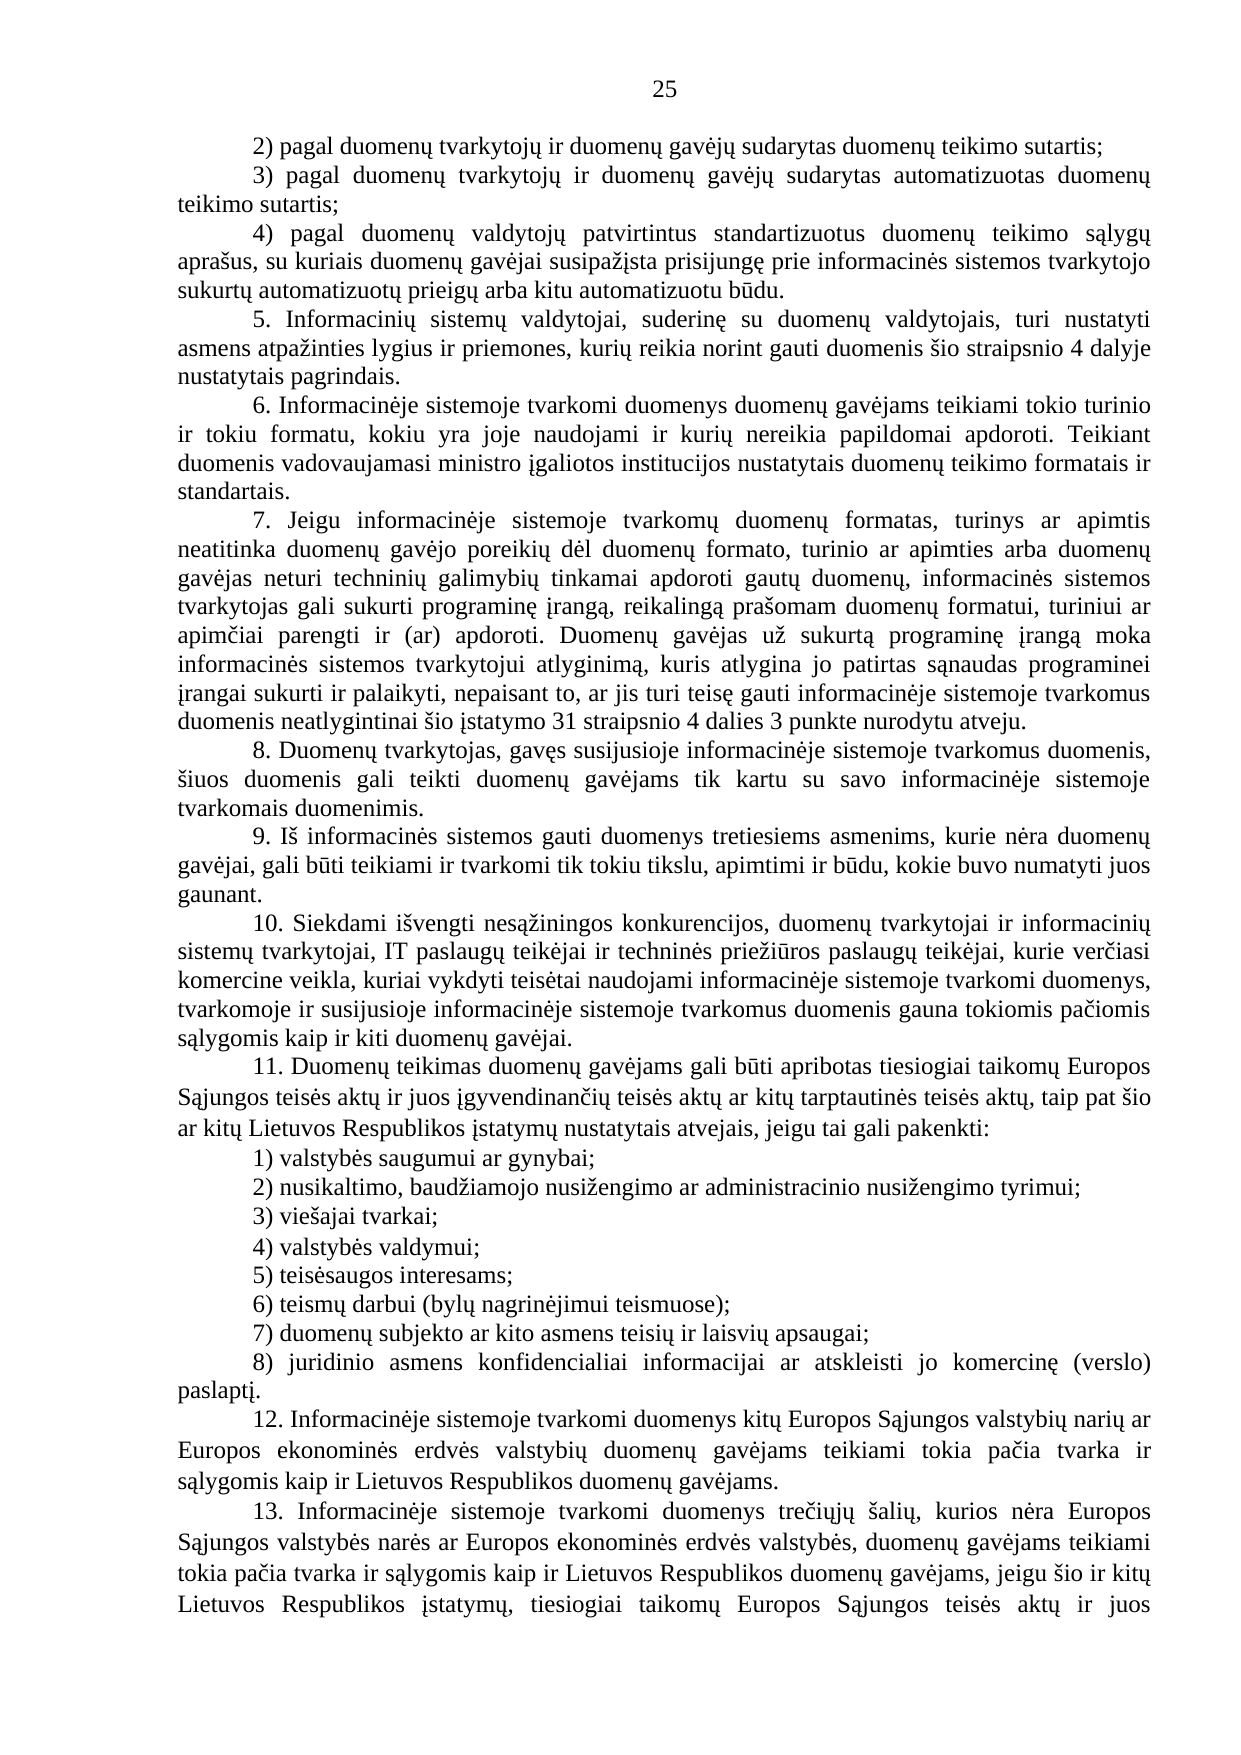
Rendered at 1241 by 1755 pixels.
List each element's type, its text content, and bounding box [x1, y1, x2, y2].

text 5. Informacinių sistemų valdytojai, suderinę su duomenų valdytojais, turi nustatyti asmens atpažinties lygius ir priemones, kurių reikia norint gauti duomenis šio straipsnio 4 dalyje nustatytais pagrindais. [177, 304, 1152, 390]
text 3) pagal duomenų tvarkytojų ir duomenų gavėjų sudarytas automatizuotas duomenų teikimo sutartis; [177, 160, 1152, 218]
text 8. Duomenų tvarkytojas, gavęs susijusioje informacinėje sistemoje tvarkomus duomenis, šiuos duomenis gali teikti duomenų gavėjams tik kartu su savo informacinėje sistemoje tvarkomais duomenimis. [177, 735, 1152, 821]
text 13. Informacinėje sistemoje tvarkomi duomenys trečiųjų šalių, kurios nėra Europos Sąjungos valstybės narės ar Europos ekonominės erdvės valstybės, duomenų gavėjams teikiami tokia pačia tvarka ir sąlygomis kaip ir Lietuvos Respublikos duomenų gavėjams, jeigu šio ir kitų Lietuvos Respublikos įstatymų, tiesiogiai taikomų Europos Sąjungos teisės aktų ir juos [177, 1496, 1152, 1617]
text 8) juridinio asmens konfidencialiai informacijai ar atskleisti jo komercinę (verslo) paslaptį. [177, 1347, 1152, 1404]
text 2) nusikaltimo, baudžiamojo nusižengimo ar administracinio nusižengimo tyrimui; [177, 1172, 1152, 1201]
text 4) pagal duomenų valdytojų patvirtintus standartizuotus duomenų teikimo sąlygų aprašus, su kuriais duomenų gavėjai susipažįsta prisijungę prie informacinės sistemos tvarkytojo sukurtų automatizuotų prieigų arba kitu automatizuotu būdu. [177, 218, 1152, 304]
text 11. Duomenų teikimas duomenų gavėjams gali būti apribotas tiesiogiai taikomų Europos Sąjungos teisės aktų ir juos įgyvendinančių teisės aktų ar kitų tarptautinės teisės aktų, taip pat šio ar kitų Lietuvos Respublikos įstatymų nustatytais atvejais, jeigu tai gali pakenkti: [177, 1051, 1152, 1142]
text 6) teismų darbui (bylų nagrinėjimui teismuose); [177, 1289, 1152, 1318]
text 9. Iš informacinės sistemos gauti duomenys tretiesiems asmenims, kurie nėra duomenų gavėjai, gali būti teikiami ir tvarkomi tik tokiu tikslu, apimtimi ir būdu, kokie buvo numatyti juos gaunant. [177, 821, 1152, 908]
text 10. Siekdami išvengti nesąžiningos konkurencijos, duomenų tvarkytojai ir informacinių sistemų tvarkytojai, IT paslaugų teikėjai ir techninės priežiūros paslaugų teikėjai, kurie verčiasi komercine veikla, kuriai vykdyti teisėtai naudojami informacinėje sistemoje tvarkomi duomenys, tvarkomoje ir susijusioje informacinėje sistemoje tvarkomus duomenis gauna tokiomis pačiomis sąlygomis kaip ir kiti duomenų gavėjai. [177, 908, 1152, 1051]
text 1) valstybės saugumui ar gynybai; [177, 1143, 1152, 1172]
text 3) viešajai tvarkai; [177, 1201, 1152, 1230]
text 12. Informacinėje sistemoje tvarkomi duomenys kitų Europos Sąjungos valstybių narių ar Europos ekonominės erdvės valstybių duomenų gavėjams teikiami tokia pačia tvarka ir sąlygomis kaip ir Lietuvos Respublikos duomenų gavėjams. [177, 1404, 1152, 1494]
text 2) pagal duomenų tvarkytojų ir duomenų gavėjų sudarytas duomenų teikimo sutartis; [177, 131, 1152, 160]
text 4) valstybės valdymui; [177, 1232, 1152, 1261]
text 5) teisėsaugos interesams; [177, 1261, 1152, 1289]
text 6. Informacinėje sistemoje tvarkomi duomenys duomenų gavėjams teikiami tokio turinio ir tokiu formatu, kokiu yra joje naudojami ir kurių nereikia papildomai apdoroti. Teikiant duomenis vadovaujamasi ministro įgaliotos institucijos nustatytais duomenų teikimo formatais ir standartais. [177, 390, 1152, 505]
text 7. Jeigu informacinėje sistemoje tvarkomų duomenų formatas, turinys ar apimtis neatitinka duomenų gavėjo poreikių dėl duomenų formato, turinio ar apimties arba duomenų gavėjas neturi techninių galimybių tinkamai apdoroti gautų duomenų, informacinės sistemos tvarkytojas gali sukurti programinę įrangą, reikalingą prašomam duomenų formatui, turiniui ar apimčiai parengti ir (ar) apdoroti. Duomenų gavėjas už sukurtą programinę įrangą moka informacinės sistemos tvarkytojui atlyginimą, kuris atlygina jo patirtas sąnaudas programinei įrangai sukurti ir palaikyti, nepaisant to, ar jis turi teisę gauti informacinėje sistemoje tvarkomus duomenis neatlygintinai šio įstatymo 31 straipsnio 4 dalies 3 punkte nurodytu atveju. [177, 505, 1152, 735]
text 7) duomenų subjekto ar kito asmens teisių ir laisvių apsaugai; [177, 1318, 1152, 1347]
